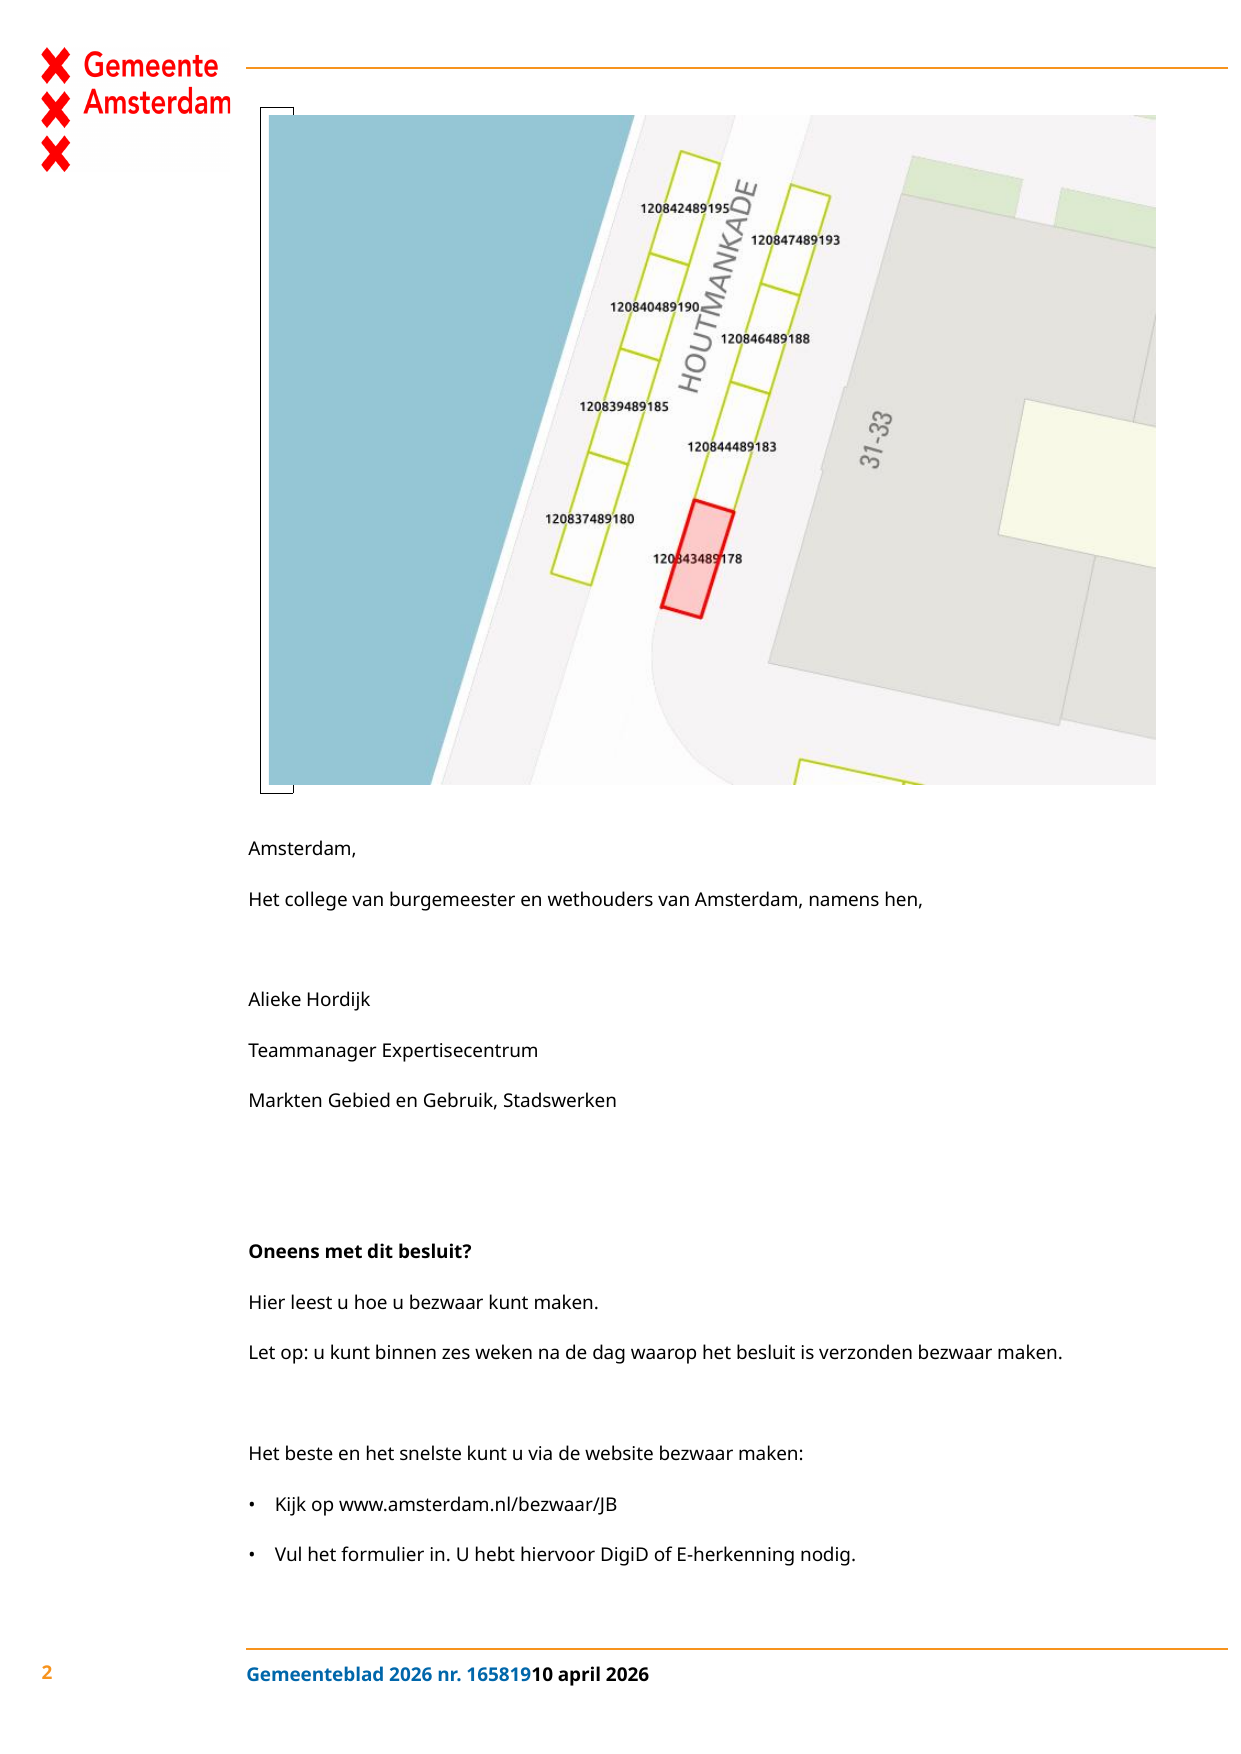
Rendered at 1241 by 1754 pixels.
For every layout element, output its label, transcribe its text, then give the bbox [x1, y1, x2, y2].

text Teammanager Expertisecentrum [248, 1037, 1152, 1063]
text Het beste en het snelste kunt u via de website bezwaar maken: [248, 1440, 1152, 1466]
text Het college van burgemeester en wethouders van Amsterdam, namens hen, [248, 886, 1152, 911]
picture [41, 47, 231, 172]
picture [268, 115, 1156, 785]
text Amsterdam, [248, 835, 1152, 861]
text • Vul het formulier in. U hebt hiervoor DigiD of E-herkenning nodig. [248, 1541, 1152, 1567]
text Hier leest u hoe u bezwaar kunt maken. [248, 1289, 1152, 1315]
text • Kijk op www.amsterdam.nl/bezwaar/JB [248, 1491, 1152, 1516]
text Alieke Hordijk [248, 987, 1152, 1012]
text Markten Gebied en Gebruik, Stadswerken [248, 1087, 1152, 1113]
text Let op: u kunt binnen zes weken na de dag waarop het besluit is verzonden bezwaar maken. [248, 1339, 1152, 1365]
text Oneens met dit besluit? [248, 1239, 1152, 1264]
